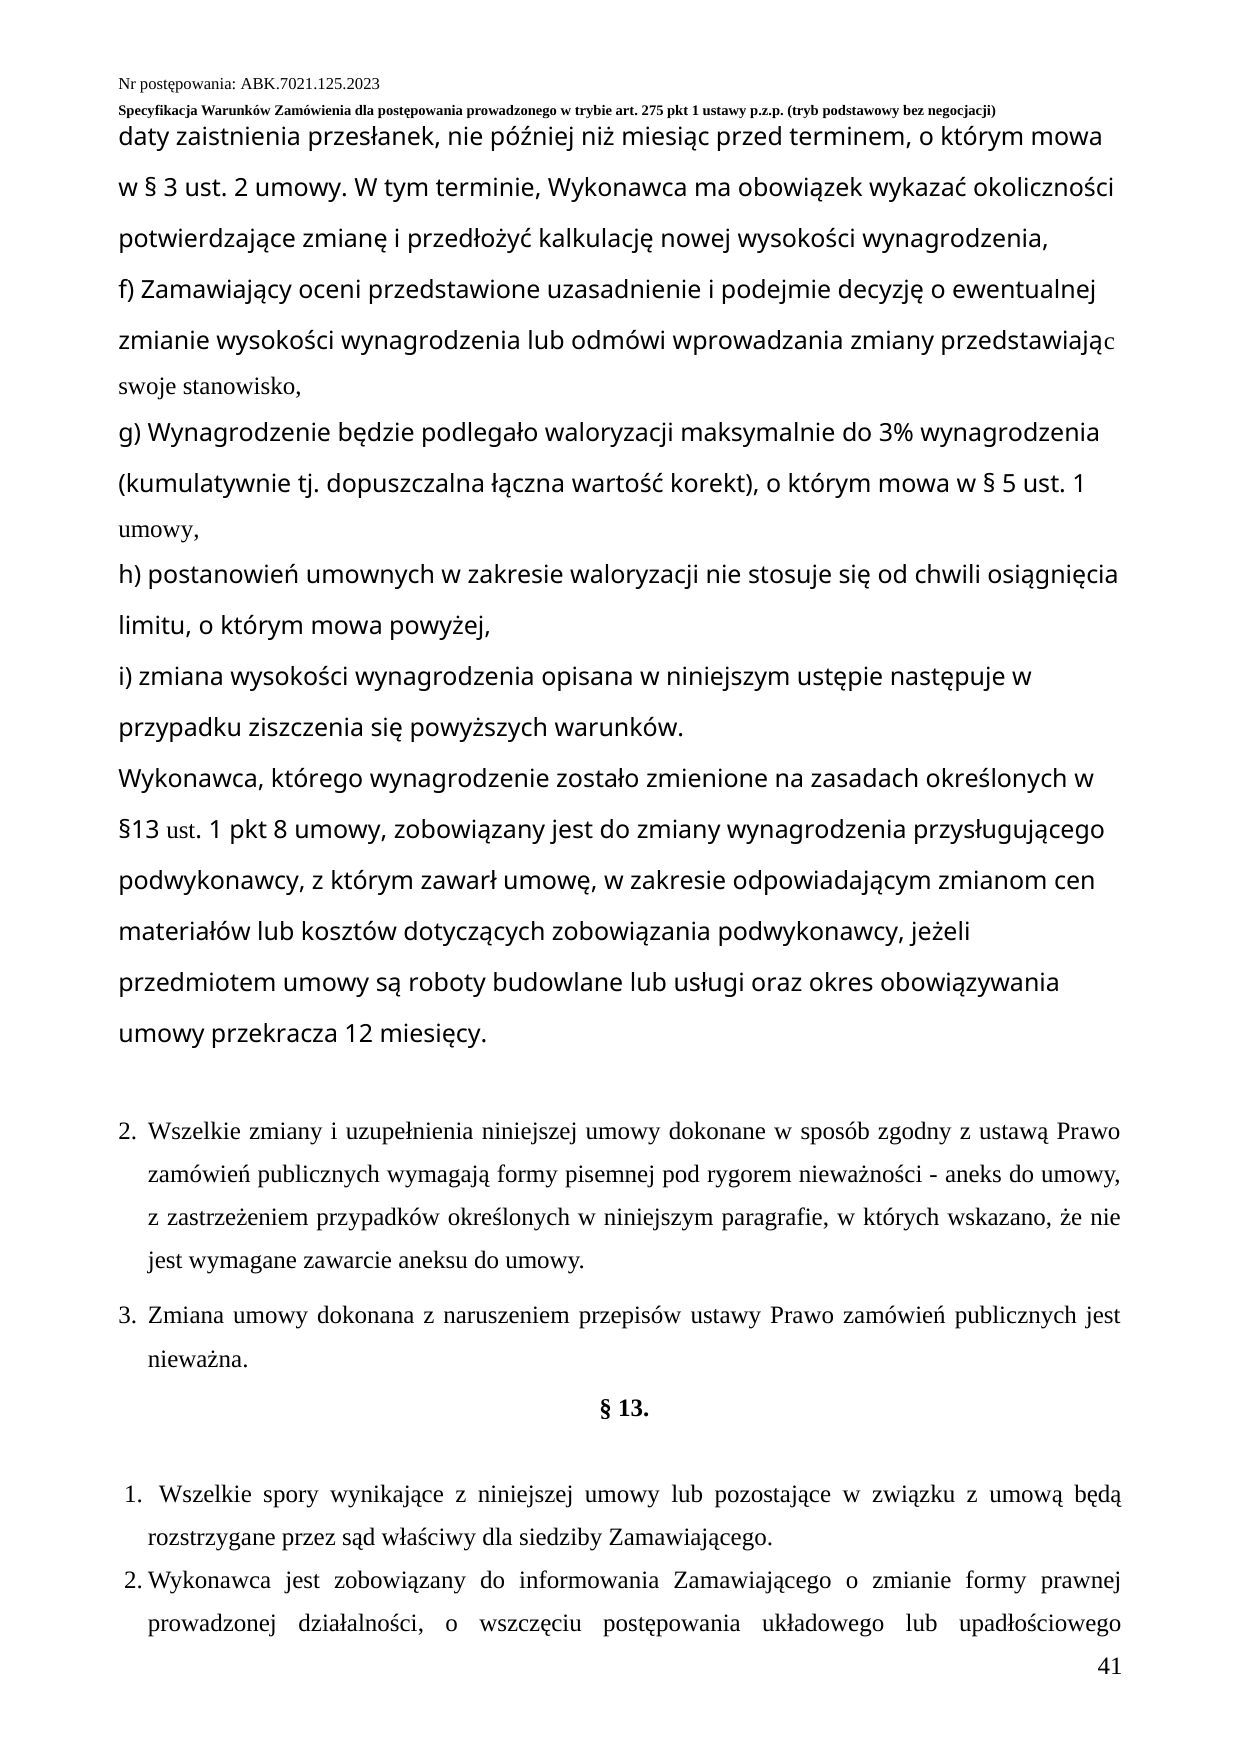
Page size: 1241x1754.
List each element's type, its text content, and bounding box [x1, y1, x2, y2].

list Wszelkie spory wynikające z niniejszej umowy lub pozostające w związku z umową będą rozstrzygane przez sąd właściwy dla siedziby Zamawiającego. [124, 1479, 1122, 1551]
text § 13. [143, 1393, 1105, 1422]
text Wykonawca, którego wynagrodzenie zostało zmienione na zasadach określonych w §13 ust. 1 pkt 8 umowy, zobowiązany jest do zmiany wynagrodzenia przysługującego podwykonawcy, z którym zawarł umowę, w zakresie odpowiadającym zmianom cen materiałów lub kosztów dotyczących zobowiązania podwykonawcy, jeżeli przedmiotem umowy są roboty budowlane lub usługi oraz okres obowiązywania umowy przekracza 12 miesięcy. [118, 761, 1122, 1050]
list Zmiana umowy dokonana z naruszeniem przepisów ustawy Prawo zamówień publicznych jest nieważna. [118, 1301, 1122, 1372]
list Wykonawca jest zobowiązany do informowania Zamawiającego o zmianie formy prawnej prowadzonej działalności, o wszczęciu postępowania układowego lub upadłościowego [124, 1565, 1122, 1637]
text daty zaistnienia przesłanek, nie później niż miesiąc przed terminem, o którym mowa w § 3 ust. 2 umowy. W tym terminie, Wykonawca ma obowiązek wykazać okoliczności potwierdzające zmianę i przedłożyć kalkulację nowej wysokości wynagrodzenia, [118, 118, 1122, 254]
text f) Zamawiający oceni przedstawione uzasadnienie i podejmie decyzję o ewentualnej zmianie wysokości wynagrodzenia lub odmówi wprowadzania zmiany przedstawiając swoje stanowisko, [118, 272, 1122, 400]
text h) postanowień umownych w zakresie waloryzacji nie stosuje się od chwili osiągnięcia limitu, o którym mowa powyżej, [118, 557, 1122, 642]
text g) Wynagrodzenie będzie podlegało waloryzacji maksymalnie do 3% wynagrodzenia (kumulatywnie tj. dopuszczalna łączna wartość korekt), o którym mowa w § 5 ust. 1 umowy, [118, 414, 1122, 542]
list Wszelkie zmiany i uzupełnienia niniejszej umowy dokonane w sposób zgodny z ustawą Prawo zamówień publicznych wymagają formy pisemnej pod rygorem nieważności - aneks do umowy, z zastrzeżeniem przypadków określonych w niniejszym paragrafie, w których wskazano, że nie jest wymagane zawarcie aneksu do umowy. [118, 1116, 1122, 1274]
text i) zmiana wysokości wynagrodzenia opisana w niniejszym ustępie następuje w przypadku ziszczenia się powyższych warunków. [118, 659, 1122, 744]
